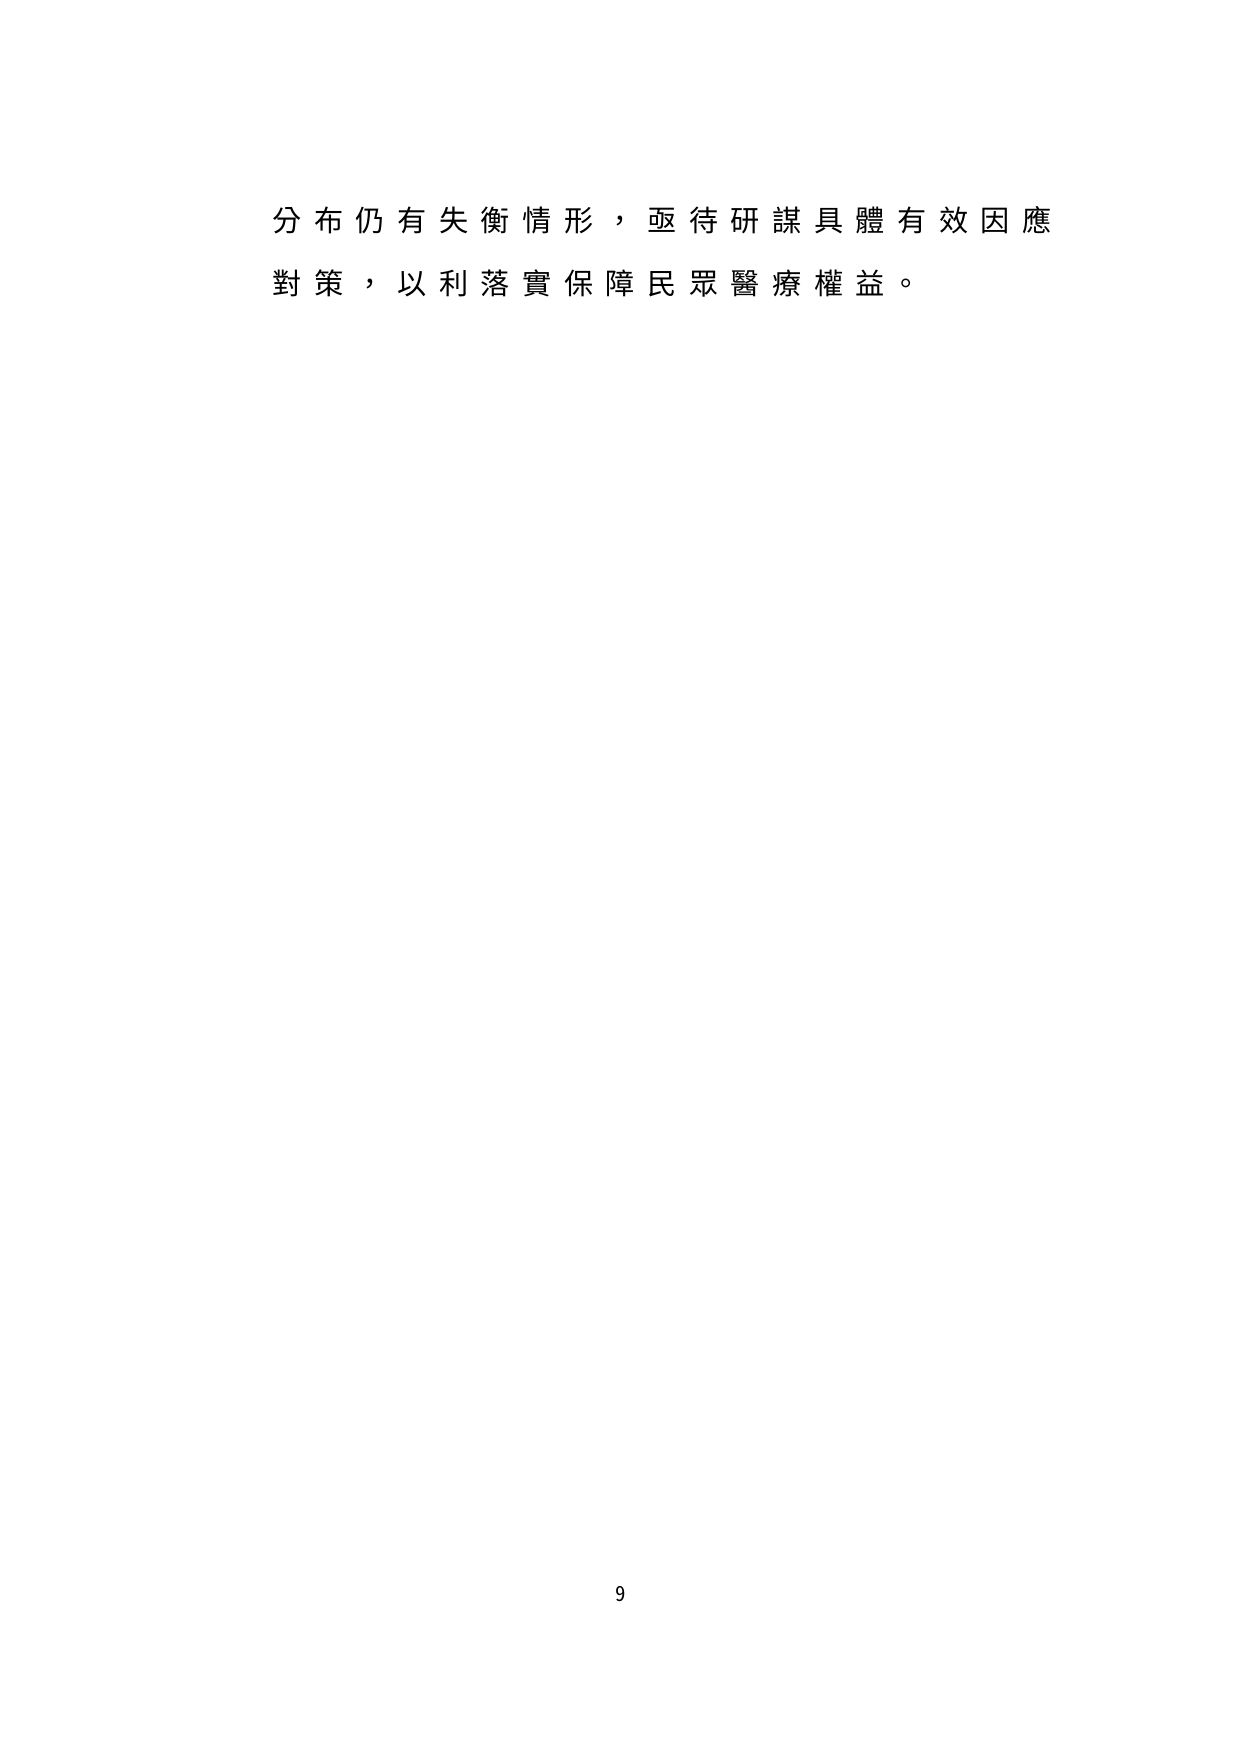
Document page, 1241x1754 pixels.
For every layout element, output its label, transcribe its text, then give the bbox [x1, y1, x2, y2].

text 分布仍有失衡情形，亟待研謀具體有效因應對策，以利落實保障民眾醫療權益。 [242, 177, 1058, 302]
